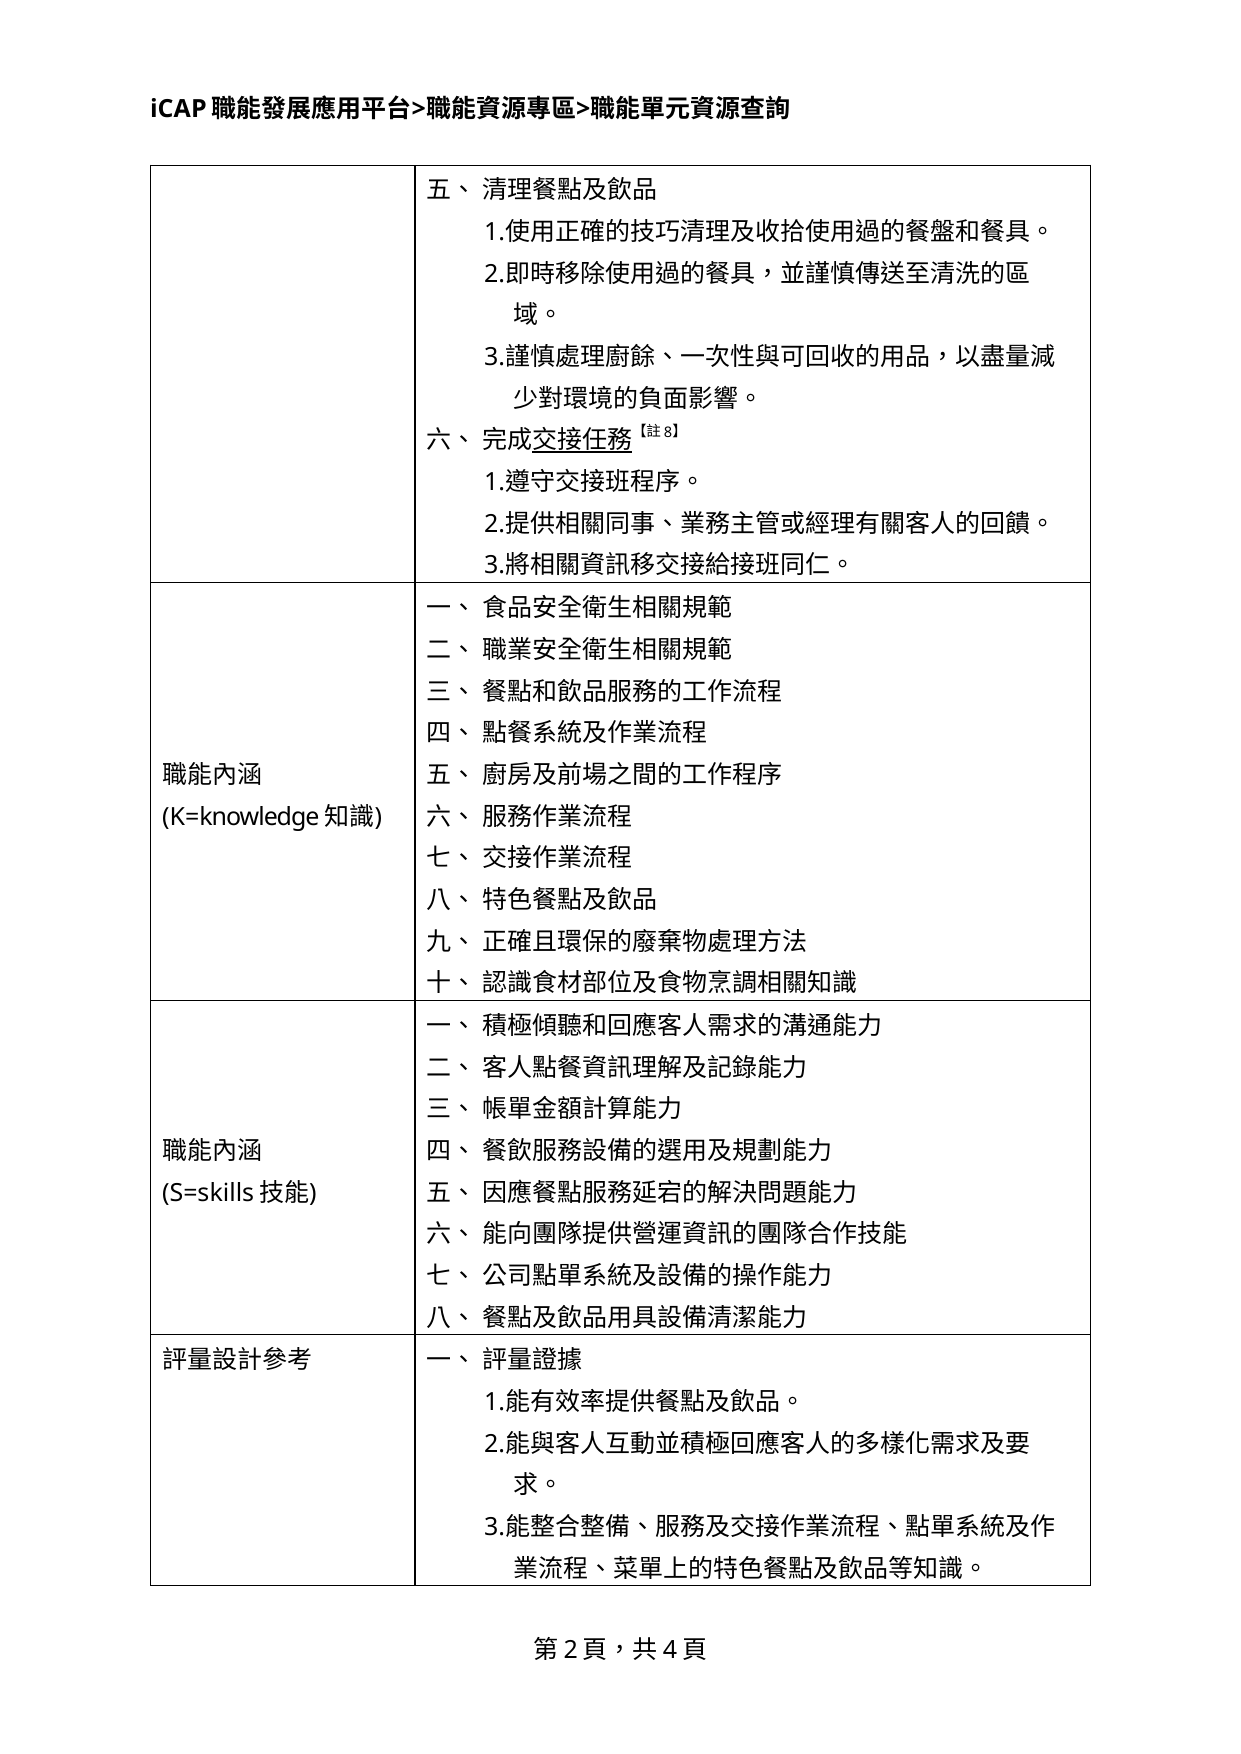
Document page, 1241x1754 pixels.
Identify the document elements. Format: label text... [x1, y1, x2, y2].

table_cell 職能內涵 (S=skills技能) [151, 1001, 414, 1334]
table_cell 食品安全衛生相關規範 職業安全衛生相關規範 餐點和飲品服務的工作流程 點餐系統及作業流程 廚房及前場之間的工作程序 服務作業流程 交接作業流程 特色餐點及飲品 正確且環保的廢棄物處理方法 認識食材部位及食物烹調相關知識 [416, 583, 1090, 1000]
table_cell 評量證據 能有效率提供餐點及飲品。 能與客人互動並積極回應客人的多樣化需求及要求。 能整合整備、服務及交接作業流程、點單系統及作業流程、菜單上的特色餐點及飲品等知識。 評量情境與資源 可實際製作餐點及飲品的出餐區，工作規則中所定義的固定裝配設備、大小設備以及工作場域文件。 真正的產業工作場域、模擬工作環境，如服務客人餐點及飲品培訓。 符合業界實務的廚房人員、客人及服務人員。 評量情境須儘量符合實務工作現場環境。 符合職業安全與衛生相關規範及作業程序。 評量方法 直接觀察受評者為客人提供服務作業以及閉店收整作業之過程。 書面或口頭提問以評量受評者於整備、服務及交接作業流程、點單系統及作業流程、菜單上的特色餐點及飲品的認知。 審查受評者的工作表現證據，並參考第三方提供對受評者的服務績效報告。 [416, 1335, 1090, 1585]
table_cell [151, 166, 414, 582]
table_cell 準備餐點及飲品服務 討論及確認服務所需的餐桌及空間佈置、菜單【註1】及形式。 於提供服務【註2】前，檢查餐廳桌面及設備的整潔度、穩定性與狀態。 依照服務需求調整餐廳桌面擺設位置，給予服務人員安全便利的服務動線。 準備及調整環境【註3】，提供客人舒適的氛圍。 依照製造商說明檢查及準備服務所需設備【註4】，依需求清理或替換物件以符合服務標準。 依照組織標準預備及擺示餐點和飲品。 迎賓及提供顧客資訊【註5】 依照組織顧客服務標準迎接顧客。 提供客人餐點、飲品與設施的相關資訊，並詳細解說及描述。 正確及有禮地回覆客人菜單相關問題。 接受及處理點單 使用組織規範的格式，正確及清楚地記錄點單，並即刻傳送予廚房同仁。 依照組織程序操作點單系統【註6】。 告知廚房同仁客人的特殊要求或餐飲需求。 依照餐飲選擇提供合適的杯具、餐盤與刀叉。 於正確時機處理帳單及結帳【註7】。 提供餐點及飲品 即刻確認及追蹤服務的延宕或缺失。 向廚房確認餐點及飲品選項，並檢查正確性及呈現方式。 使用適當的技巧傳菜、上菜，提供正確餐點。 告知客人並再次確認餐點延誤狀況或問題。 於適當時機向客人詢問服務滿意度。 清理餐點及飲品 使用正確的技巧清理及收拾使用過的餐盤和餐具。 即時移除使用過的餐具，並謹慎傳送至清洗的區域。 謹慎處理廚餘、一次性與可回收的用品，以盡量減少對環境的負面影響。 完成交接任務【註8】 遵守交接班程序。 提供相關同事、業務主管或經理有關客人的回饋。 將相關資訊移交接給接班同仁。 [416, 166, 1090, 582]
table_cell 職能內涵 (K=knowledge知識) [151, 583, 414, 1000]
table_cell 評量設計參考 [151, 1335, 414, 1585]
table_cell 積極傾聽和回應客人需求的溝通能力 客人點餐資訊理解及記錄能力 帳單金額計算能力 餐飲服務設備的選用及規劃能力 因應餐點服務延宕的解決問題能力 能向團隊提供營運資訊的團隊合作技能 公司點單系統及設備的操作能力 餐點及飲品用具設備清潔能力 [416, 1001, 1090, 1334]
